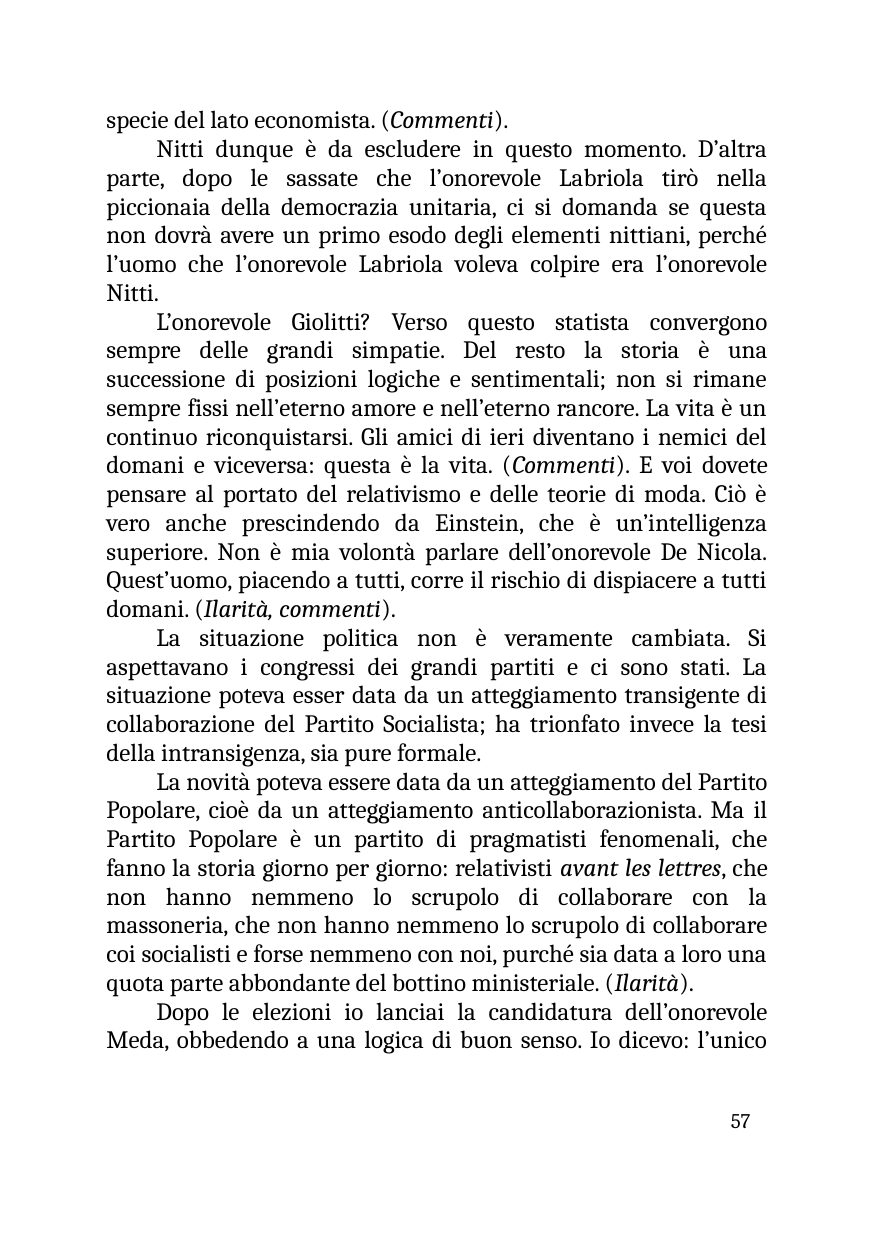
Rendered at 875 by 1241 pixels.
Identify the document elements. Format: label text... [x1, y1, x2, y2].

text La situazione politica non è veramente cambiata. Si aspettavano i congressi dei grandi partiti e ci sono stati. La situazione poteva esser data da un atteggiamento transigente di collaborazione del Partito Socialista; ha trionfato invece la tesi della intransigenza, sia pure formale. [106, 624, 768, 767]
text Dopo le elezioni io lanciai la candidatura dell’onorevole Meda, obbedendo a una logica di buon senso. Io dicevo: l’unico [106, 997, 768, 1055]
text La novità poteva essere data da un atteggiamento del Partito Popolare, cioè da un atteggiamento anticollaborazionista. Ma il Partito Popolare è un partito di pragmatisti fenomenali, che fanno la storia giorno per giorno: relativisti avant les lettres, che non hanno nemmeno lo scrupolo di collaborare con la massoneria, che non hanno nemmeno lo scrupolo di collaborare coi socialisti e forse nemmeno con noi, purché sia data a loro una quota parte abbondante del bottino ministeriale. (Ilarità). [106, 767, 768, 997]
text specie del lato economista. (Commenti). [106, 106, 768, 135]
text Nitti dunque è da escludere in questo momento. D’altra parte, dopo le sassate che l’onorevole Labriola tirò nella piccionaia della democrazia unitaria, ci si domanda se questa non dovrà avere un primo esodo degli elementi nittiani, perché l’uomo che l’onorevole Labriola voleva colpire era l’onorevole Nitti. [106, 135, 768, 307]
text L’onorevole Giolitti? Verso questo statista convergono sempre delle grandi simpatie. Del resto la storia è una successione di posizioni logiche e sentimentali; non si rimane sempre fissi nell’eterno amore e nell’eterno rancore. La vita è un continuo riconquistarsi. Gli amici di ieri diventano i nemici del domani e viceversa: questa è la vita. (Commenti). E voi dovete pensare al portato del relativismo e delle teorie di moda. Ciò è vero anche prescindendo da Einstein, che è un’intelligenza superiore. Non è mia volontà parlare dell’onorevole De Nicola. Quest’uomo, piacendo a tutti, corre il rischio di dispiacere a tutti domani. (Ilarità, commenti). [106, 307, 768, 624]
